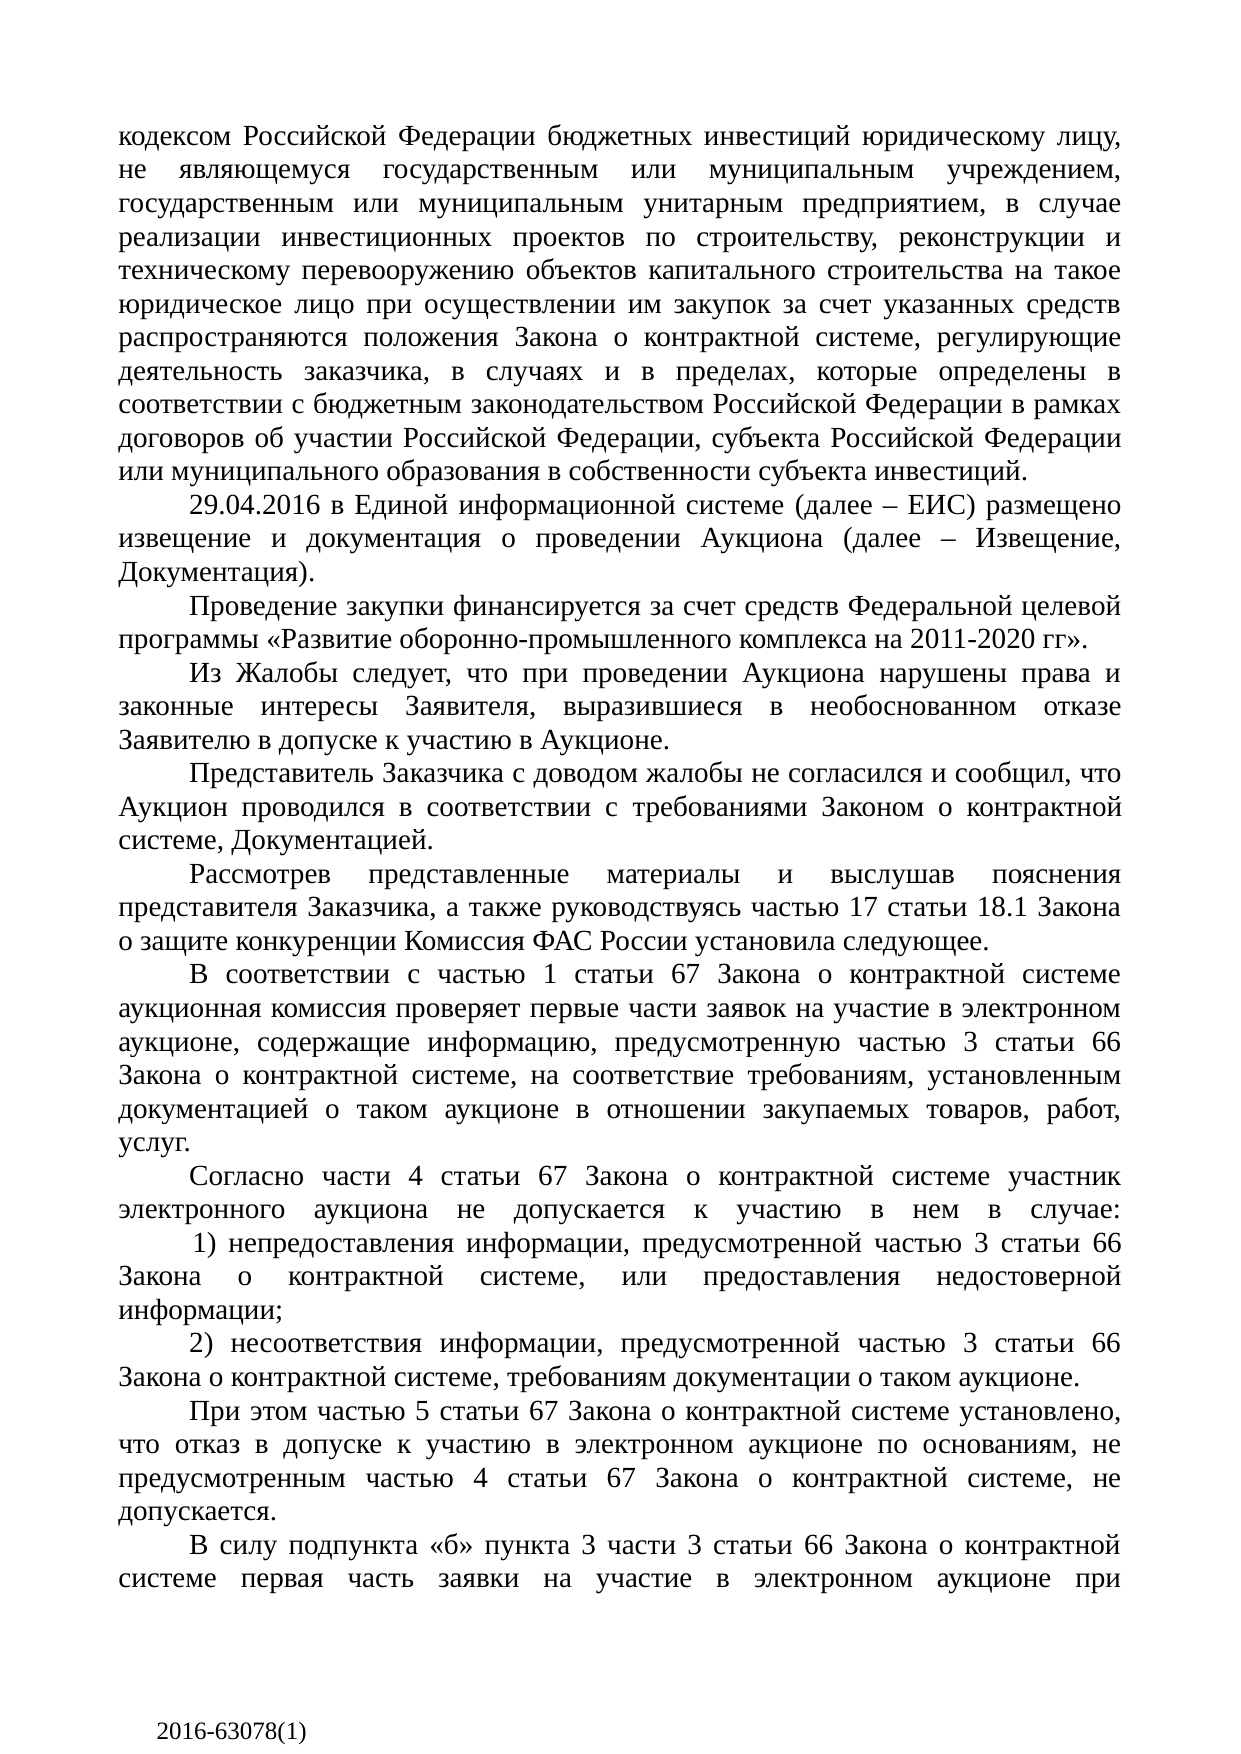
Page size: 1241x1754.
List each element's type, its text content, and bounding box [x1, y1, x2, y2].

text Согласно части 4 статьи 67 Закона о контрактной системе участник электронного аукциона не допускается к участию в нем в случае: 1) непредоставления информации, предусмотренной частью 3 статьи 66 Закона о контрактной системе, или предоставления недостоверной информации; [118, 1158, 1122, 1326]
text Из Жалобы следует, что при проведении Аукциона нарушены права и законные интересы Заявителя, выразившиеся в необоснованном отказе Заявителю в допуске к участию в Аукционе. [118, 655, 1122, 755]
text кодексом Российской Федерации бюджетных инвестиций юридическому лицу, не являющемуся государственным или муниципальным учреждением, государственным или муниципальным унитарным предприятием, в случае реализации инвестиционных проектов по строительству, реконструкции и техническому перевооружению объектов капитального строительства на такое юридическое лицо при осуществлении им закупок за счет указанных средств распространяются положения Закона о контрактной системе, регулирующие деятельность заказчика, в случаях и в пределах, которые определены в соответствии с бюджетным законодательством Российской Федерации в рамках договоров об участии Российской Федерации, субъекта Российской Федерации или муниципального образования в собственности субъекта инвестиций. [118, 118, 1122, 487]
text При этом частью 5 статьи 67 Закона о контрактной системе установлено, что отказ в допуске к участию в электронном аукционе по основаниям, не предусмотренным частью 4 статьи 67 Закона о контрактной системе, не допускается. [118, 1393, 1122, 1527]
text 29.04.2016 в Единой информационной системе (далее – ЕИС) размещено извещение и документация о проведении Аукциона (далее – Извещение, Документация). [118, 487, 1122, 588]
text Проведение закупки финансируется за счет средств Федеральной целевой программы «Развитие оборонно-промышленного комплекса на 2011-2020 гг». [118, 588, 1122, 655]
text В силу подпункта «б» пункта 3 части 3 статьи 66 Закона о контрактной системе первая часть заявки на участие в электронном аукционе при [118, 1527, 1122, 1594]
text 2) несоответствия информации, предусмотренной частью 3 статьи 66 Закона о контрактной системе, требованиям документации о таком аукционе. [118, 1326, 1122, 1393]
text Представитель Заказчика с доводом жалобы не согласился и сообщил, что Аукцион проводился в соответствии с требованиями Законом о контрактной системе, Документацией. [118, 755, 1122, 856]
text В соответствии с частью 1 статьи 67 Закона о контрактной системе аукционная комиссия проверяет первые части заявок на участие в электронном аукционе, содержащие информацию, предусмотренную частью 3 статьи 66 Закона о контрактной системе, на соответствие требованиям, установленным документацией о таком аукционе в отношении закупаемых товаров, работ, услуг. [118, 957, 1122, 1158]
text Рассмотрев представленные материалы и выслушав пояснения представителя Заказчика, а также руководствуясь частью 17 статьи 18.1 Закона о защите конкуренции Комиссия ФАС России установила следующее. [118, 856, 1122, 957]
